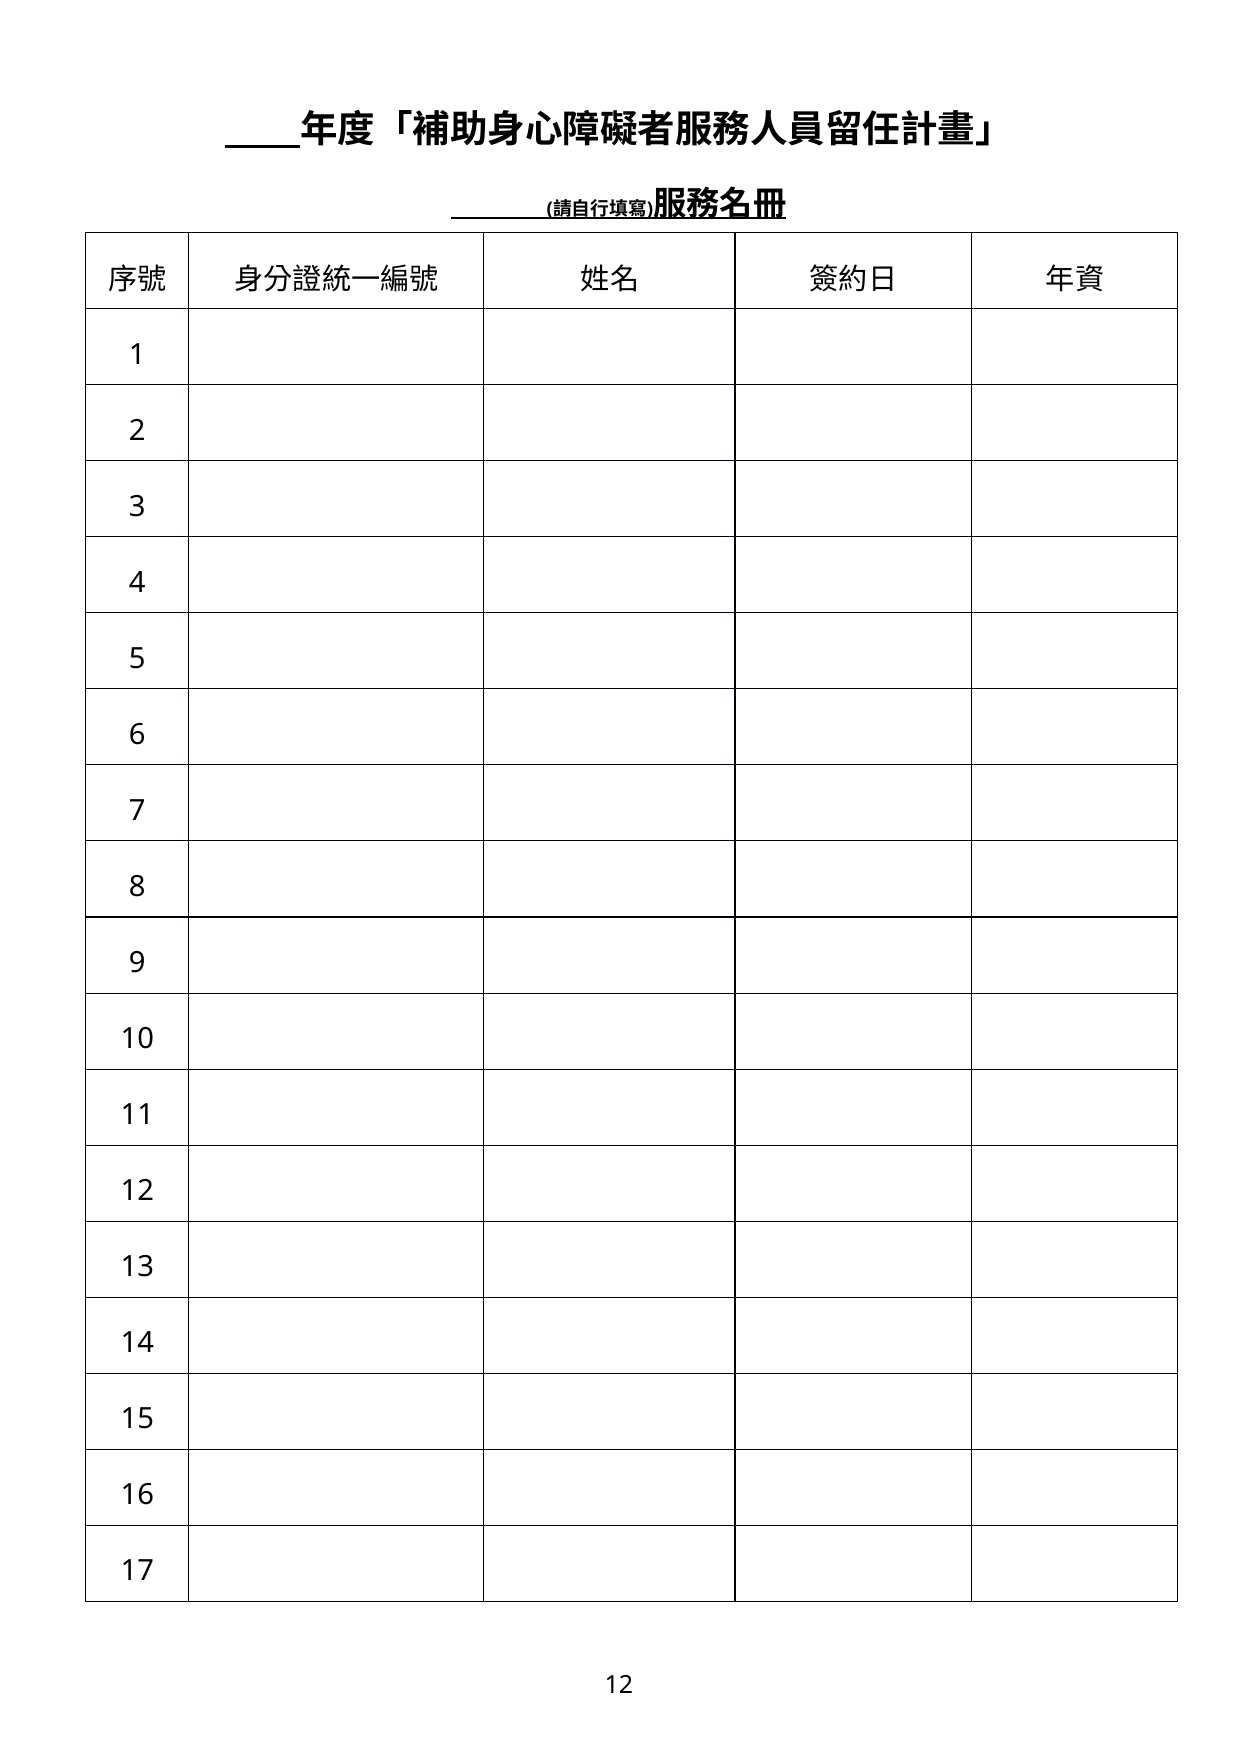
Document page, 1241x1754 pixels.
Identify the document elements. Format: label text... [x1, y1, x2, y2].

table_cell [189, 385, 483, 460]
table_cell 1 [86, 309, 188, 384]
table_cell [972, 461, 1177, 536]
table_cell [484, 1298, 734, 1373]
table_cell [736, 309, 971, 384]
text (請自行填寫)服務名冊 [115, 157, 1122, 232]
table_header 年資 [972, 233, 1177, 308]
table_cell [736, 841, 971, 916]
text 年度「補助身心障礙者服務人員留任計畫」 [115, 82, 1122, 157]
table_cell 13 [86, 1222, 188, 1297]
table_cell [736, 1298, 971, 1373]
table_cell [972, 918, 1177, 992]
table_cell [736, 1450, 971, 1525]
table_cell [972, 385, 1177, 460]
table_cell [972, 309, 1177, 384]
table_cell [972, 613, 1177, 688]
table_cell 10 [86, 994, 188, 1068]
table_cell [189, 841, 483, 916]
table_cell 11 [86, 1070, 188, 1144]
table_cell [736, 689, 971, 764]
table_cell [736, 765, 971, 840]
table_cell [736, 461, 971, 536]
table_cell 9 [86, 918, 188, 992]
table_header 姓名 [484, 233, 734, 308]
table_cell [189, 765, 483, 840]
table_cell [189, 613, 483, 688]
table_cell 12 [86, 1146, 188, 1221]
table_cell [189, 1450, 483, 1525]
table_cell [972, 765, 1177, 840]
table_cell [484, 1222, 734, 1297]
table_cell [189, 1374, 483, 1449]
table_cell [484, 1450, 734, 1525]
table_cell [484, 689, 734, 764]
table_cell [972, 1146, 1177, 1221]
table_cell [189, 461, 483, 536]
table_cell [189, 1526, 483, 1601]
table_cell [484, 918, 734, 992]
table_cell 8 [86, 841, 188, 916]
table_cell [484, 1526, 734, 1601]
table_header 簽約日 [736, 233, 971, 308]
table_cell [189, 1070, 483, 1144]
table_cell [972, 1526, 1177, 1601]
table_cell [484, 309, 734, 384]
table_cell 16 [86, 1450, 188, 1525]
table_cell 3 [86, 461, 188, 536]
table_cell [736, 994, 971, 1068]
table_cell [972, 1070, 1177, 1144]
table_cell [484, 765, 734, 840]
table_cell [972, 1374, 1177, 1449]
table_cell [736, 1222, 971, 1297]
table_header 身分證統一編號 [189, 233, 483, 308]
table_cell [484, 1146, 734, 1221]
table_cell 14 [86, 1298, 188, 1373]
table_cell [189, 1298, 483, 1373]
table_cell [189, 689, 483, 764]
table_cell [736, 537, 971, 612]
table_cell [736, 1526, 971, 1601]
table_cell [189, 994, 483, 1068]
table_cell [484, 841, 734, 916]
table_cell 17 [86, 1526, 188, 1601]
table_cell [736, 1374, 971, 1449]
table_cell [736, 1070, 971, 1144]
table_cell [484, 613, 734, 688]
table_cell 2 [86, 385, 188, 460]
table_cell [189, 1222, 483, 1297]
table_cell [736, 385, 971, 460]
table_cell 5 [86, 613, 188, 688]
table_cell [972, 537, 1177, 612]
table_cell [484, 537, 734, 612]
table_cell [972, 841, 1177, 916]
table_cell 6 [86, 689, 188, 764]
table_cell 15 [86, 1374, 188, 1449]
table_cell [484, 461, 734, 536]
table_cell [189, 1146, 483, 1221]
table_cell [484, 385, 734, 460]
table_cell [484, 994, 734, 1068]
table_cell [736, 613, 971, 688]
table_cell [189, 309, 483, 384]
table_cell [189, 537, 483, 612]
table_cell [972, 689, 1177, 764]
table_cell [484, 1070, 734, 1144]
table_cell [972, 1298, 1177, 1373]
table_cell [972, 1450, 1177, 1525]
table_header 序號 [86, 233, 188, 308]
table_cell [736, 1146, 971, 1221]
table_cell 4 [86, 537, 188, 612]
table_cell [484, 1374, 734, 1449]
table_cell [736, 918, 971, 992]
table_cell [189, 918, 483, 992]
table_cell 7 [86, 765, 188, 840]
table_cell [972, 1222, 1177, 1297]
table_cell [972, 994, 1177, 1068]
